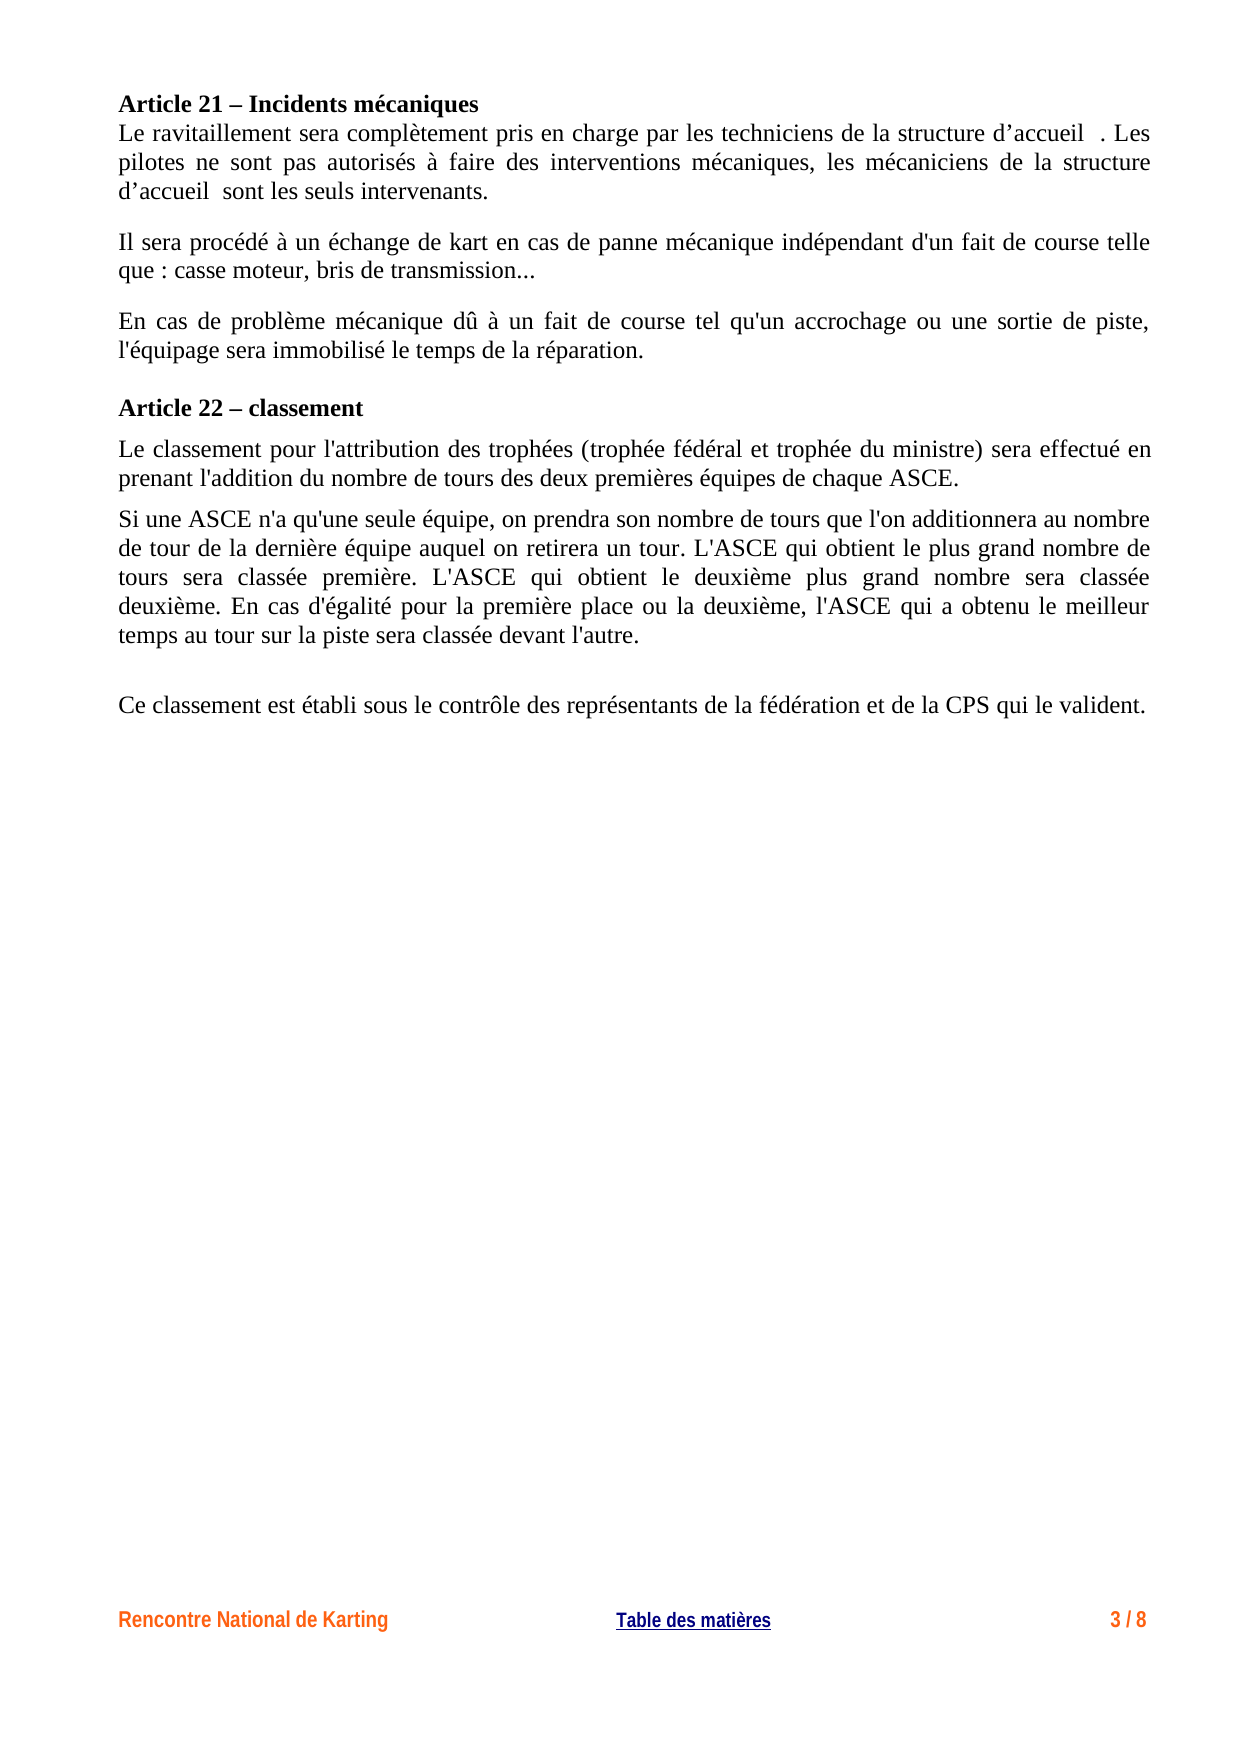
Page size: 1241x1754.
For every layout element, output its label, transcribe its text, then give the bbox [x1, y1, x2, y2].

text Le classement pour l'attribution des trophées (trophée fédéral et trophée du ministre) sera effectué en prenant l'addition du nombre de tours des deux premières équipes de chaque ASCE. [118, 434, 1152, 492]
text Le ravitaillement sera complètement pris en charge par les techniciens de la structure d’accueil . Les pilotes ne sont pas autorisés à faire des interventions mécaniques, les mécaniciens de la structure d’accueil sont les seuls intervenants. [118, 118, 1152, 205]
text Article 22 – classement [118, 393, 1152, 422]
text Article 21 – Incidents mécaniques [118, 88, 1152, 118]
text Il sera procédé à un échange de kart en cas de panne mécanique indépendant d'un fait de course telle que : casse moteur, bris de transmission... [118, 226, 1152, 284]
text Si une ASCE n'a qu'une seule équipe, on prendra son nombre de tours que l'on additionnera au nombre de tour de la dernière équipe auquel on retirera un tour. L'ASCE qui obtient le plus grand nombre de tours sera classée première. L'ASCE qui obtient le deuxième plus grand nombre sera classée deuxième. En cas d'égalité pour la première place ou la deuxième, l'ASCE qui a obtenu le meilleur temps au tour sur la piste sera classée devant l'autre. [118, 504, 1152, 649]
text En cas de problème mécanique dû à un fait de course tel qu'un accrochage ou une sortie de piste, l'équipage sera immobilisé le temps de la réparation. [118, 306, 1152, 364]
text Ce classement est établi sous le contrôle des représentants de la fédération et de la CPS qui le valident. [118, 690, 1152, 719]
